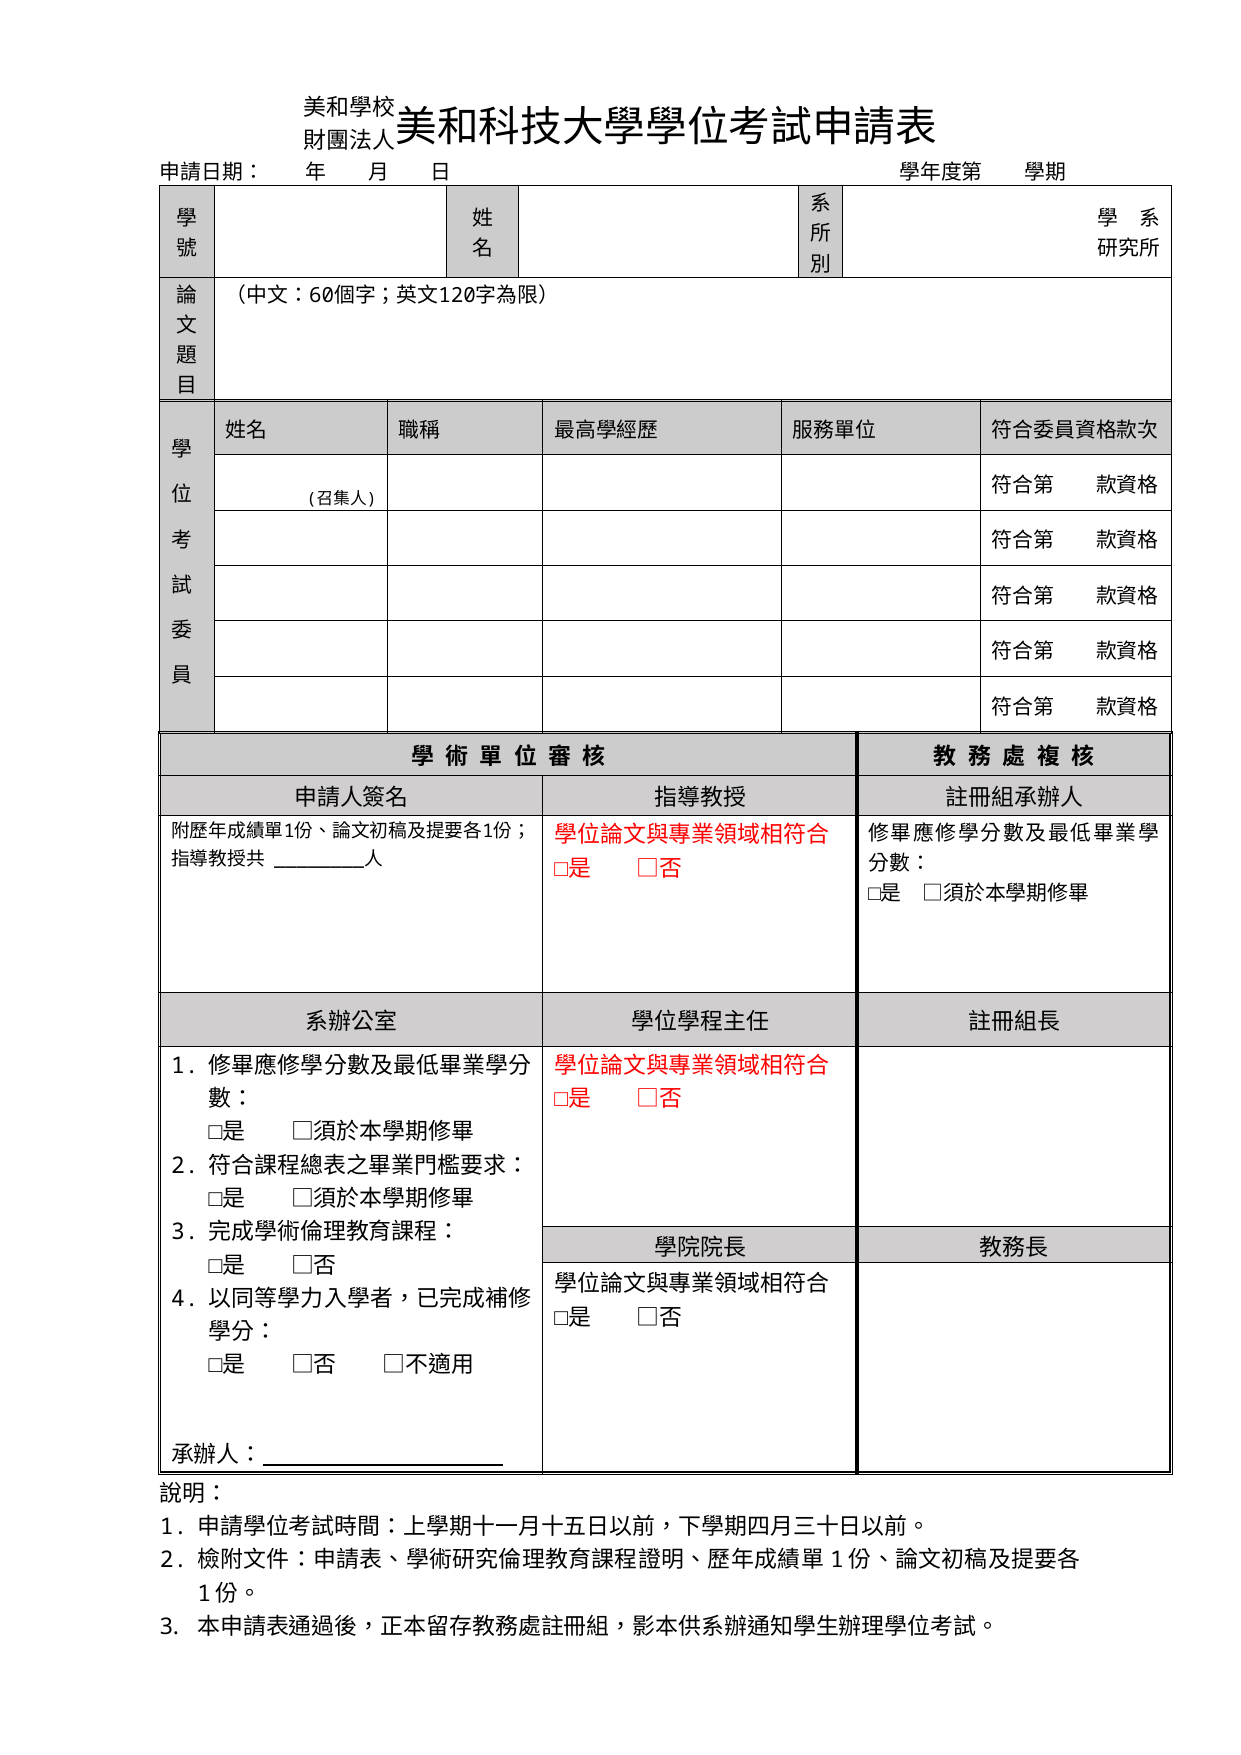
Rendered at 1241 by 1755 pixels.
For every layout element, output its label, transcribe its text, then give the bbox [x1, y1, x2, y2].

table_header 學 系 研究所 [843, 186, 1171, 277]
table_cell 符合第 款資格 [981, 566, 1171, 620]
table_cell [388, 455, 542, 509]
table_cell 符合委員資格款次 [981, 402, 1171, 454]
table_cell [782, 677, 980, 731]
table_cell 申請人簽名 [161, 776, 542, 815]
table_cell 符合第 款資格 [981, 621, 1171, 676]
table_cell 論文題目 [160, 278, 214, 399]
table_cell 姓名 [215, 402, 387, 454]
table_cell 指導教授 [543, 776, 855, 815]
table_cell [215, 677, 387, 731]
table_header [215, 186, 446, 277]
table_cell 符合第 款資格 [981, 455, 1171, 509]
table_cell [543, 621, 781, 676]
table_cell [215, 511, 387, 565]
table_cell 學 術 單 位 審 核 [161, 734, 855, 775]
table_cell 修畢應修學分數及最低畢業學分數： □是 □須於本學期修畢 [859, 816, 1169, 992]
table_cell 學位考試委員 [160, 402, 214, 731]
table_cell 註冊組長 [859, 993, 1169, 1046]
text 美和學校財團法人美和科技大學學位考試申請表 [159, 89, 1081, 155]
table_cell 修畢應修學分數及最低畢業學分數： □是 □須於本學期修畢 符合課程總表之畢業門檻要求： □是 □須於本學期修畢 完成學術倫理教育課程： □是 □否 以同等學力入學者，已完成補修學分： □是 □否 □不適用 承辦人： [161, 1047, 542, 1471]
list 檢附文件：申請表、學術研究倫理教育課程證明、歷年成績單1份、論文初稿及提要各1份。 [159, 1541, 1081, 1608]
table_cell [388, 566, 542, 620]
table_cell [388, 677, 542, 731]
table_cell [215, 621, 387, 676]
table_cell 系辦公室 [161, 993, 542, 1046]
table_cell [543, 455, 781, 509]
table_cell 符合第 款資格 [981, 511, 1171, 565]
table_cell 最高學經歷 [543, 402, 781, 454]
table_header 學號 [160, 186, 214, 277]
table_cell 註冊組承辦人 [859, 776, 1169, 815]
table_cell [782, 566, 980, 620]
table_cell 學院院長 [543, 1227, 855, 1262]
table_cell [859, 1263, 1169, 1471]
table_header [519, 186, 798, 277]
list 申請學位考試時間：上學期十一月十五日以前，下學期四月三十日以前。 [159, 1508, 1081, 1541]
table_cell [543, 566, 781, 620]
table_cell [859, 1047, 1169, 1226]
text 說明： [159, 1475, 1081, 1508]
list 本申請表通過後，正本留存教務處註冊組，影本供系辦通知學生辦理學位考試。 [159, 1608, 1081, 1641]
table_cell [388, 511, 542, 565]
table_cell [782, 455, 980, 509]
table_cell [215, 566, 387, 620]
table_cell 學位論文與專業領域相符合 □是 □否 [543, 1263, 855, 1471]
table_cell [782, 511, 980, 565]
table_cell 職稱 [388, 402, 542, 454]
table_cell 教 務 處 複 核 [859, 734, 1169, 775]
table_cell [543, 511, 781, 565]
table_cell 符合第 款資格 [981, 677, 1171, 731]
table_header 系所別 [799, 186, 842, 277]
table_cell [543, 677, 781, 731]
text 申請日期： 年 月 日 學年度第 學期 [159, 155, 1081, 185]
table_cell 教務長 [859, 1227, 1169, 1262]
table_cell 附歷年成績單1份、論文初稿及提要各1份；指導教授共 ________人 [161, 816, 542, 992]
table_cell 學位論文與專業領域相符合 □是 □否 [543, 1047, 855, 1226]
table_cell [782, 621, 980, 676]
table_cell [388, 621, 542, 676]
table_cell 服務單位 [782, 402, 980, 454]
table_header 姓 名 [447, 186, 518, 277]
table_cell （中文：60個字；英文120字為限） [215, 278, 1171, 399]
table_cell 學位學程主任 [543, 993, 855, 1046]
table_cell 學位論文與專業領域相符合 □是 □否 [543, 816, 855, 992]
table_cell (召集人) [215, 455, 387, 509]
